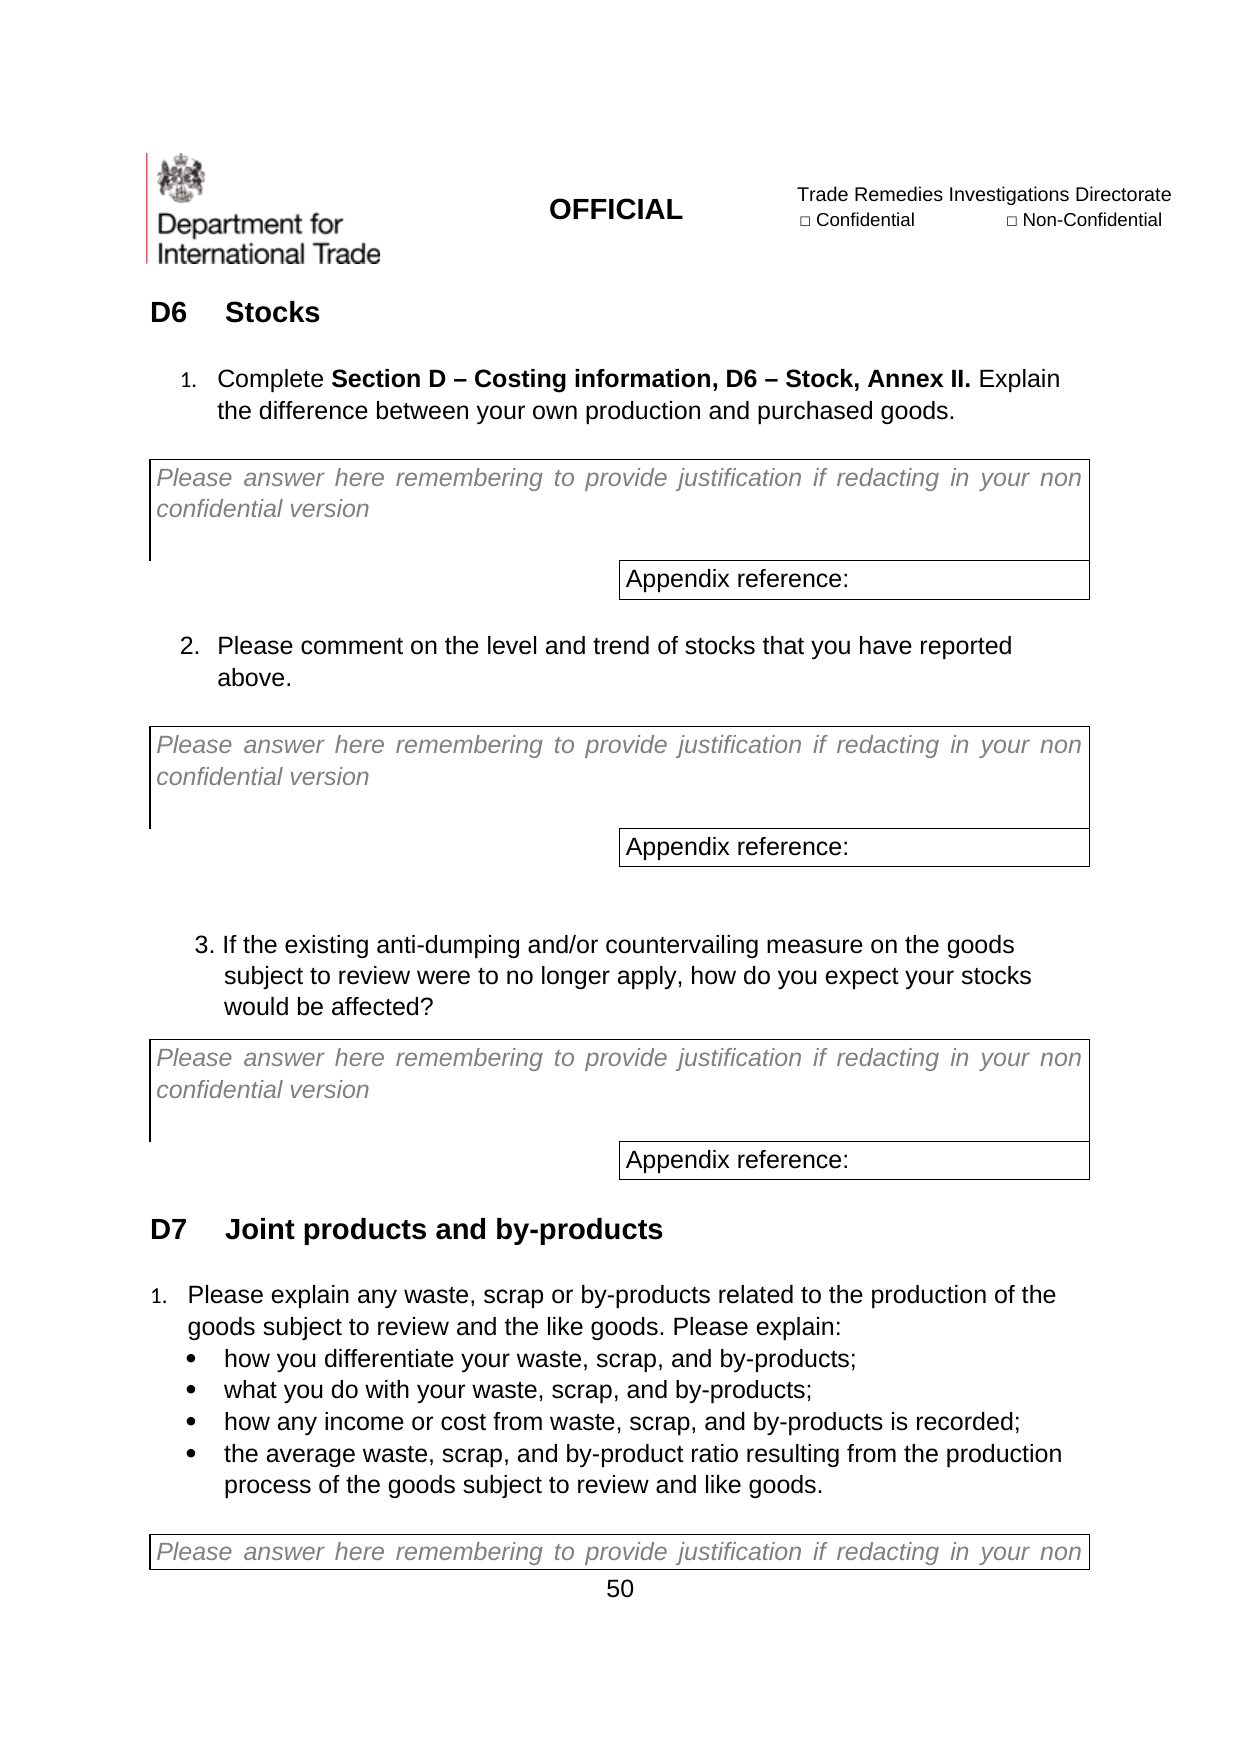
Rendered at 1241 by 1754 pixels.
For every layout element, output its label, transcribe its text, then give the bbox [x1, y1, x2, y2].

list Please comment on the level and trend of stocks that you have reported above. [179, 631, 1090, 692]
table_cell [150, 561, 619, 599]
table_cell Appendix reference: [620, 561, 1089, 599]
list what you do with your waste, scrap, and by-products; [187, 1375, 1090, 1404]
list the average waste, scrap, and by-product ratio resulting from the production process of the goods subject to review and like goods. [187, 1439, 1090, 1499]
table_header Please answer here remembering to provide justification if redacting in your non confidential version [151, 460, 1089, 560]
table_header Please answer here remembering to provide justification if redacting in your non [151, 1535, 1089, 1569]
table_cell Appendix reference: [620, 1142, 1089, 1179]
table_cell [150, 1142, 619, 1179]
list how any income or cost from waste, scrap, and by-products is recorded; [187, 1407, 1090, 1436]
table_header Please answer here remembering to provide justification if redacting in your non confidential version [151, 727, 1089, 828]
subtitle D6 Stocks [150, 295, 1090, 329]
subtitle D7 Joint products and by-products [150, 1212, 1090, 1245]
table_cell [150, 829, 619, 866]
list Please explain any waste, scrap or by-products related to the production of the goods subject to review and the like goods. Please explain: [150, 1280, 1090, 1341]
table_header Please answer here remembering to provide justification if redacting in your non confidential version [151, 1040, 1089, 1141]
list how you differentiate your waste, scrap, and by-products; [187, 1344, 1090, 1372]
table_cell Appendix reference: [620, 829, 1089, 866]
list Complete Section D – Costing information, D6 – Stock, Annex II. Explain the difference between your own production and purchased goods. [179, 364, 1090, 424]
text 3. If the existing anti-dumping and/or countervailing measure on the goods subject to review were to no longer apply, how do you expect your stocks would be affected? [194, 930, 1090, 1020]
